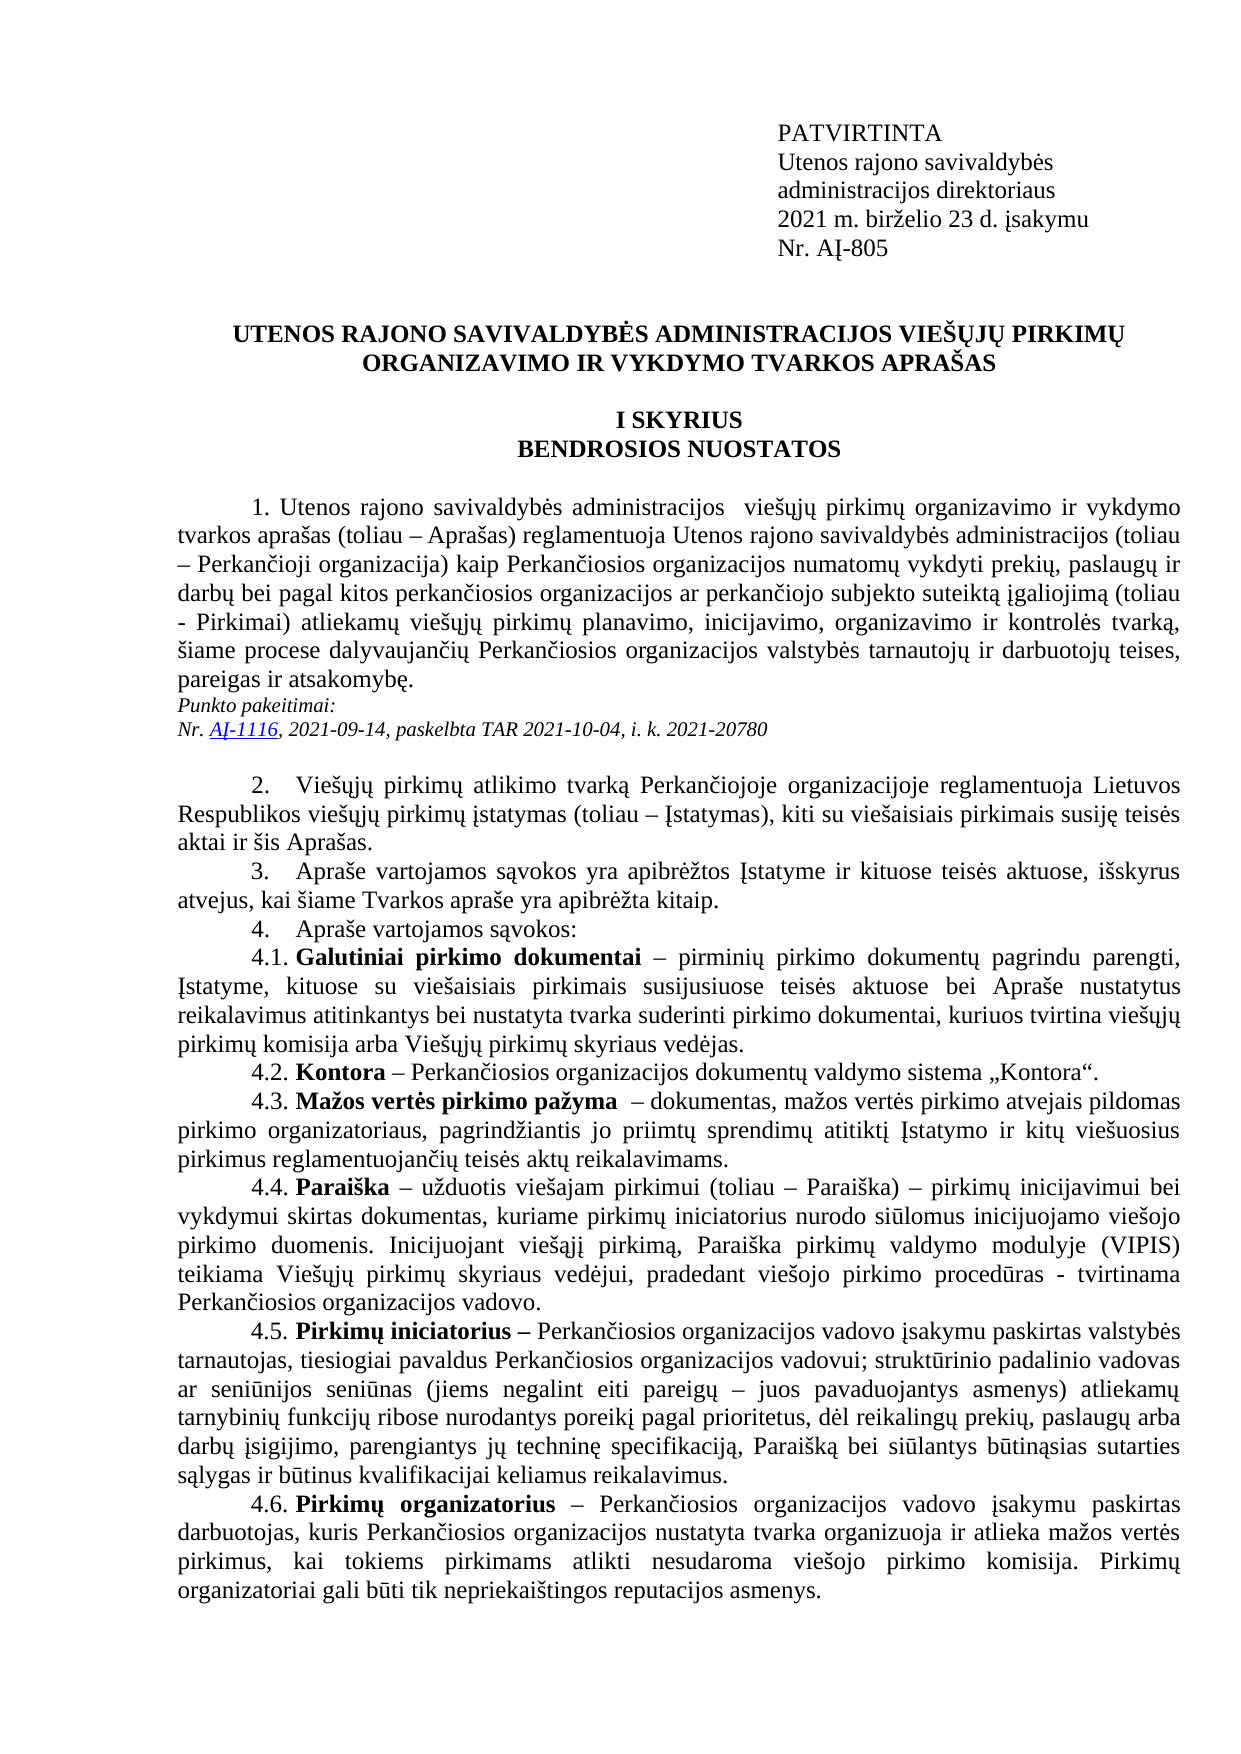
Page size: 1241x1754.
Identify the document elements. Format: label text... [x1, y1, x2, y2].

text 3. Apraše vartojamos sąvokos yra apibrėžtos Įstatyme ir kituose teisės aktuose, išskyrus atvejus, kai šiame Tvarkos apraše yra apibrėžta kitaip. [177, 856, 1181, 914]
text 2. Viešųjų pirkimų atlikimo tvarką Perkančiojoje organizacijoje reglamentuoja Lietuvos Respublikos viešųjų pirkimų įstatymas (toliau – Įstatymas), kiti su viešaisiais pirkimais susiję teisės aktai ir šis Aprašas. [177, 770, 1181, 856]
text PATVIRTINTA [702, 118, 1181, 147]
text 4.2. Kontora – Perkančiosios organizacijos dokumentų valdymo sistema „Kontora“. [251, 1057, 1181, 1086]
text 2021 m. birželio 23 d. įsakymu [177, 204, 1181, 233]
text 4. Apraše vartojamos sąvokos: [251, 914, 1181, 942]
text Nr. AĮ-805 [177, 233, 1181, 262]
text I SKYRIUS [177, 406, 1181, 434]
text UTENOS RAJONO SAVIVALDYBĖS ADMINISTRACIJOS VIEŠŲJŲ PIRKIMŲ ORGANIZAVIMO IR VYKDYMO TVARKOS APRAŠAS [177, 319, 1181, 377]
text 4.4. Paraiška – užduotis viešajam pirkimui (toliau – Paraiška) – pirkimų inicijavimui bei vykdymui skirtas dokumentas, kuriame pirkimų iniciatorius nurodo siūlomus inicijuojamo viešojo pirkimo duomenis. Inicijuojant viešąjį pirkimą, Paraiška pirkimų valdymo modulyje (VIPIS) teikiama Viešųjų pirkimų skyriaus vedėjui, pradedant viešojo pirkimo procedūras - tvirtinama Perkančiosios organizacijos vadovo. [177, 1172, 1181, 1316]
text 4.3. Mažos vertės pirkimo pažyma – dokumentas, mažos vertės pirkimo atvejais pildomas pirkimo organizatoriaus, pagrindžiantis jo priimtų sprendimų atitiktį Įstatymo ir kitų viešuosius pirkimus reglamentuojančių teisės aktų reikalavimams. [177, 1086, 1181, 1172]
text BENDROSIOS NUOSTATOS [177, 434, 1181, 463]
text administracijos direktoriaus [177, 176, 1181, 204]
text Punkto pakeitimai: [177, 693, 1181, 717]
text Utenos rajono savivaldybės [177, 147, 1181, 176]
text 4.5. Pirkimų iniciatorius – Perkančiosios organizacijos vadovo įsakymu paskirtas valstybės tarnautojas, tiesiogiai pavaldus Perkančiosios organizacijos vadovui; struktūrinio padalinio vadovas ar seniūnijos seniūnas (jiems negalint eiti pareigų – juos pavaduojantys asmenys) atliekamų tarnybinių funkcijų ribose nurodantys poreikį pagal prioritetus, dėl reikalingų prekių, paslaugų arba darbų įsigijimo, parengiantys jų techninę specifikaciją, Paraišką bei siūlantys būtinąsias sutarties sąlygas ir būtinus kvalifikacijai keliamus reikalavimus. [177, 1316, 1181, 1489]
text Nr. AĮ-1116, 2021-09-14, paskelbta TAR 2021-10-04, i. k. 2021-20780 [177, 717, 1181, 741]
text 1. Utenos rajono savivaldybės administracijos viešųjų pirkimų organizavimo ir vykdymo tvarkos aprašas (toliau – Aprašas) reglamentuoja Utenos rajono savivaldybės administracijos (toliau – Perkančioji organizacija) kaip Perkančiosios organizacijos numatomų vykdyti prekių, paslaugų ir darbų bei pagal kitos perkančiosios organizacijos ar perkančiojo subjekto suteiktą įgaliojimą (toliau - Pirkimai) atliekamų viešųjų pirkimų planavimo, inicijavimo, organizavimo ir kontrolės tvarką, šiame procese dalyvaujančių Perkančiosios organizacijos valstybės tarnautojų ir darbuotojų teises, pareigas ir atsakomybę. [177, 492, 1181, 693]
text 4.6. Pirkimų organizatorius – Perkančiosios organizacijos vadovo įsakymu paskirtas darbuotojas, kuris Perkančiosios organizacijos nustatyta tvarka organizuoja ir atlieka mažos vertės pirkimus, kai tokiems pirkimams atlikti nesudaroma viešojo pirkimo komisija. Pirkimų organizatoriai gali būti tik nepriekaištingos reputacijos asmenys. [177, 1489, 1181, 1604]
text 4.1. Galutiniai pirkimo dokumentai – pirminių pirkimo dokumentų pagrindu parengti, Įstatyme, kituose su viešaisiais pirkimais susijusiuose teisės aktuose bei Apraše nustatytus reikalavimus atitinkantys bei nustatyta tvarka suderinti pirkimo dokumentai, kuriuos tvirtina viešųjų pirkimų komisija arba Viešųjų pirkimų skyriaus vedėjas. [177, 942, 1181, 1057]
